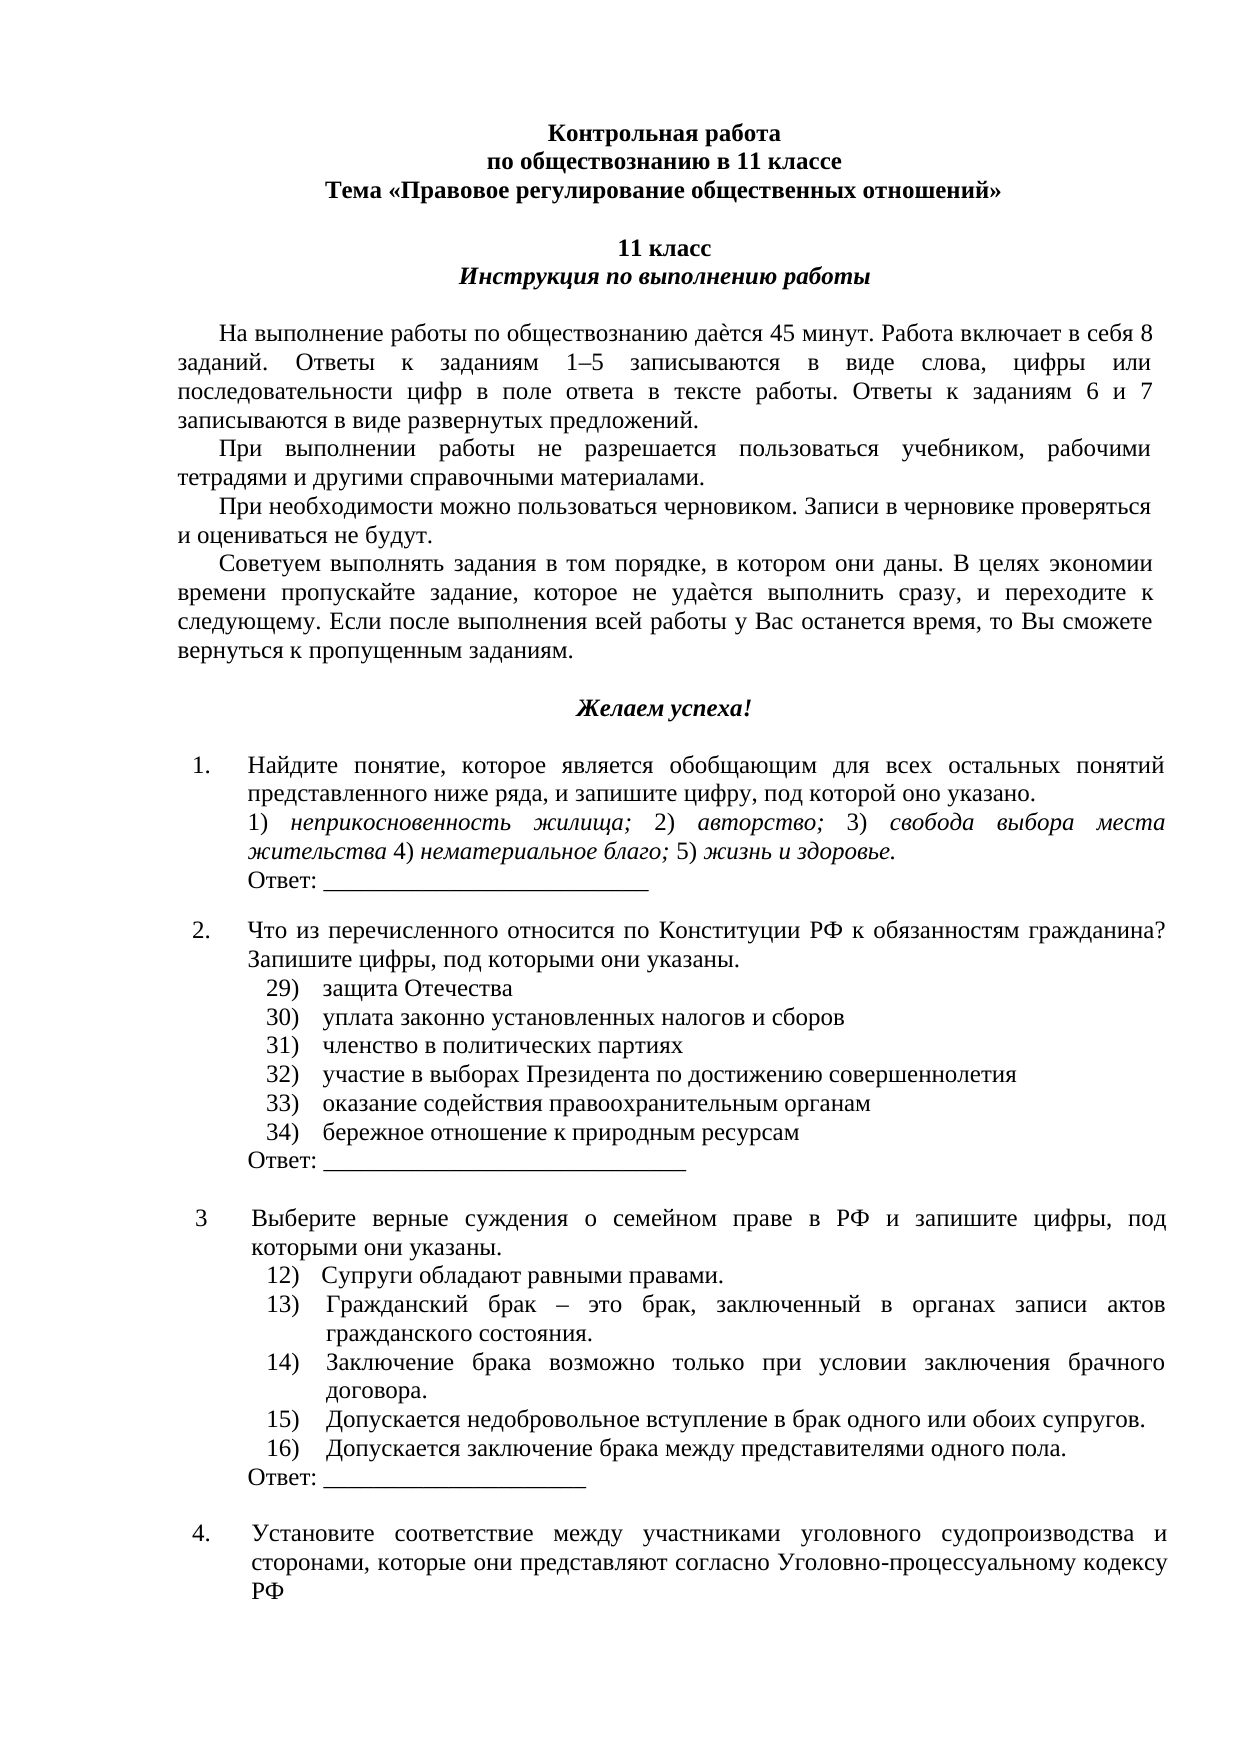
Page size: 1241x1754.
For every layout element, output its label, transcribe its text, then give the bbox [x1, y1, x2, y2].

text Желаем успеха! [577, 693, 1168, 721]
text 15) Допускается недобровольное вступление в брак одного или обоих супругов. 16) Допускается заключение брака между представителями одного пола. [266, 1404, 1149, 1462]
text 11 класс [617, 233, 1168, 261]
text Инструкция по выполнению работы [459, 261, 1168, 290]
text 30) уплата законно установленных налогов и сборов 31) членство в политических партиях [266, 1002, 850, 1059]
text 34) бережное отношение к природным ресурсам Ответ: _____________________________ [247, 1117, 805, 1174]
text Советуем выполнять задания в том порядке, в котором они даны. В целях экономии времени пропускайте задание, которое не удаѐтся выполнить сразу, и переходите к следующему. Если после выполнения всей работы у Вас останется время, то Вы сможете вернуться к пропущенным заданиям. [177, 548, 1153, 663]
text по обществознанию в 11 классе [487, 146, 1168, 175]
text Тема «Правовое регулирование общественных отношений» [325, 175, 1168, 204]
text 2. Что из перечисленного относится по Конституции РФ к обязанностям гражданина? Запишите цифры, под которыми они указаны. [192, 915, 1171, 973]
text 13) Гражданский брак – это брак, заключенный в органах записи актов гражданского состояния. [266, 1289, 1172, 1347]
text 4. Установите соответствие между участниками уголовного судопроизводства и сторонами, которые они представляют согласно Уголовно-процессуальному кодексу РФ [192, 1519, 1168, 1605]
text 1. Найдите понятие, которое является обобщающим для всех остальных понятий представленного ниже ряда, и запишите цифру, под которой оно указано. [192, 750, 1171, 807]
text 3 Выберите верные суждения о семейном праве в РФ и запишите цифры, под которыми они указаны. [195, 1203, 1171, 1260]
text 1) неприкосновенность жилища; 2) авторство; 3) свобода выбора места жительства 4) нематериальное благо; 5) жизнь и здоровье. [247, 807, 1171, 865]
text Контрольная работа [548, 118, 1168, 146]
text Ответ: __________________________ [247, 865, 1168, 893]
text 12) Супруги обладают равными правами. [266, 1260, 1168, 1289]
text 14) Заключение брака возможно только при условии заключения брачного договора. [266, 1347, 1171, 1404]
text Ответ: _____________________ [247, 1462, 1168, 1490]
text На выполнение работы по обществознанию даѐтся 45 минут. Работа включает в себя 8 заданий. Ответы к заданиям 1–5 записываются в виде слова, цифры или последовательности цифр в поле ответа в тексте работы. Ответы к заданиям 6 и 7 записываются в виде развернутых предложений. [177, 318, 1153, 433]
text 29) защита Отечества [266, 973, 1168, 1002]
text При выполнении работы не разрешается пользоваться учебником, рабочими тетрадями и другими справочными материалами. [177, 433, 1157, 491]
text При необходимости можно пользоваться черновиком. Записи в черновике проверяться и оцениваться не будут. [177, 491, 1157, 548]
text 32) участие в выборах Президента по достижению совершеннолетия 33) оказание содействия правоохранительным органам [266, 1059, 1023, 1117]
